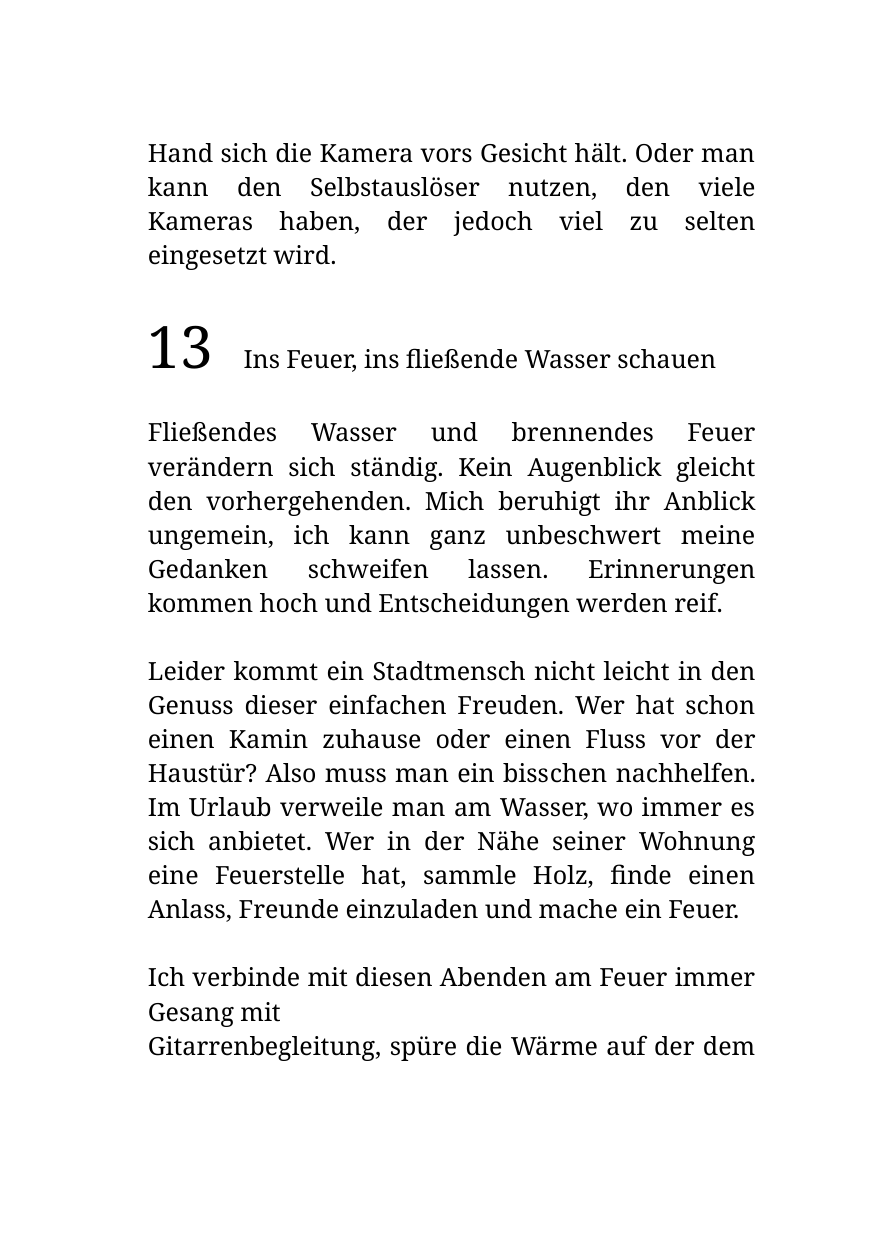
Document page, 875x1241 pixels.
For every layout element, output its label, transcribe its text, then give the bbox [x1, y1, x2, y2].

text Ich verbinde mit diesen Abenden am Feuer immer Gesang mit [148, 960, 756, 1028]
text Fließendes Wasser und brennendes Feuer verändern sich ständig. Kein Augenblick gleicht den vorhergehenden. Mich beruhigt ihr Anblick ungemein, ich kann ganz unbeschwert meine Gedanken schweifen lassen. Erinnerungen kommen hoch und Entscheidungen werden reif. [148, 415, 756, 619]
text Gitarrenbegleitung, spüre die Wärme auf der dem [148, 1028, 756, 1062]
text Hand sich die Kamera vors Gesicht hält. Oder man kann den Selbstauslöser nutzen, den viele Kameras haben, der jedoch viel zu selten eingesetzt wird. [148, 136, 756, 272]
subtitle 13 Ins Feuer, ins fließende Wasser schauen [148, 306, 756, 386]
text Leider kommt ein Stadtmensch nicht leicht in den Genuss dieser einfachen Freuden. Wer hat schon einen Kamin zuhau­se oder einen Fluss vor der Haustür? Also muss man ein biss­chen nachhelfen. Im Urlaub verweile man am Wasser, wo immer es sich anbietet. Wer in der Nähe seiner Wohnung eine Feuerstelle hat, sammle Holz, finde einen Anlass, Freunde einzuladen und mache ein Feuer. [148, 653, 756, 926]
